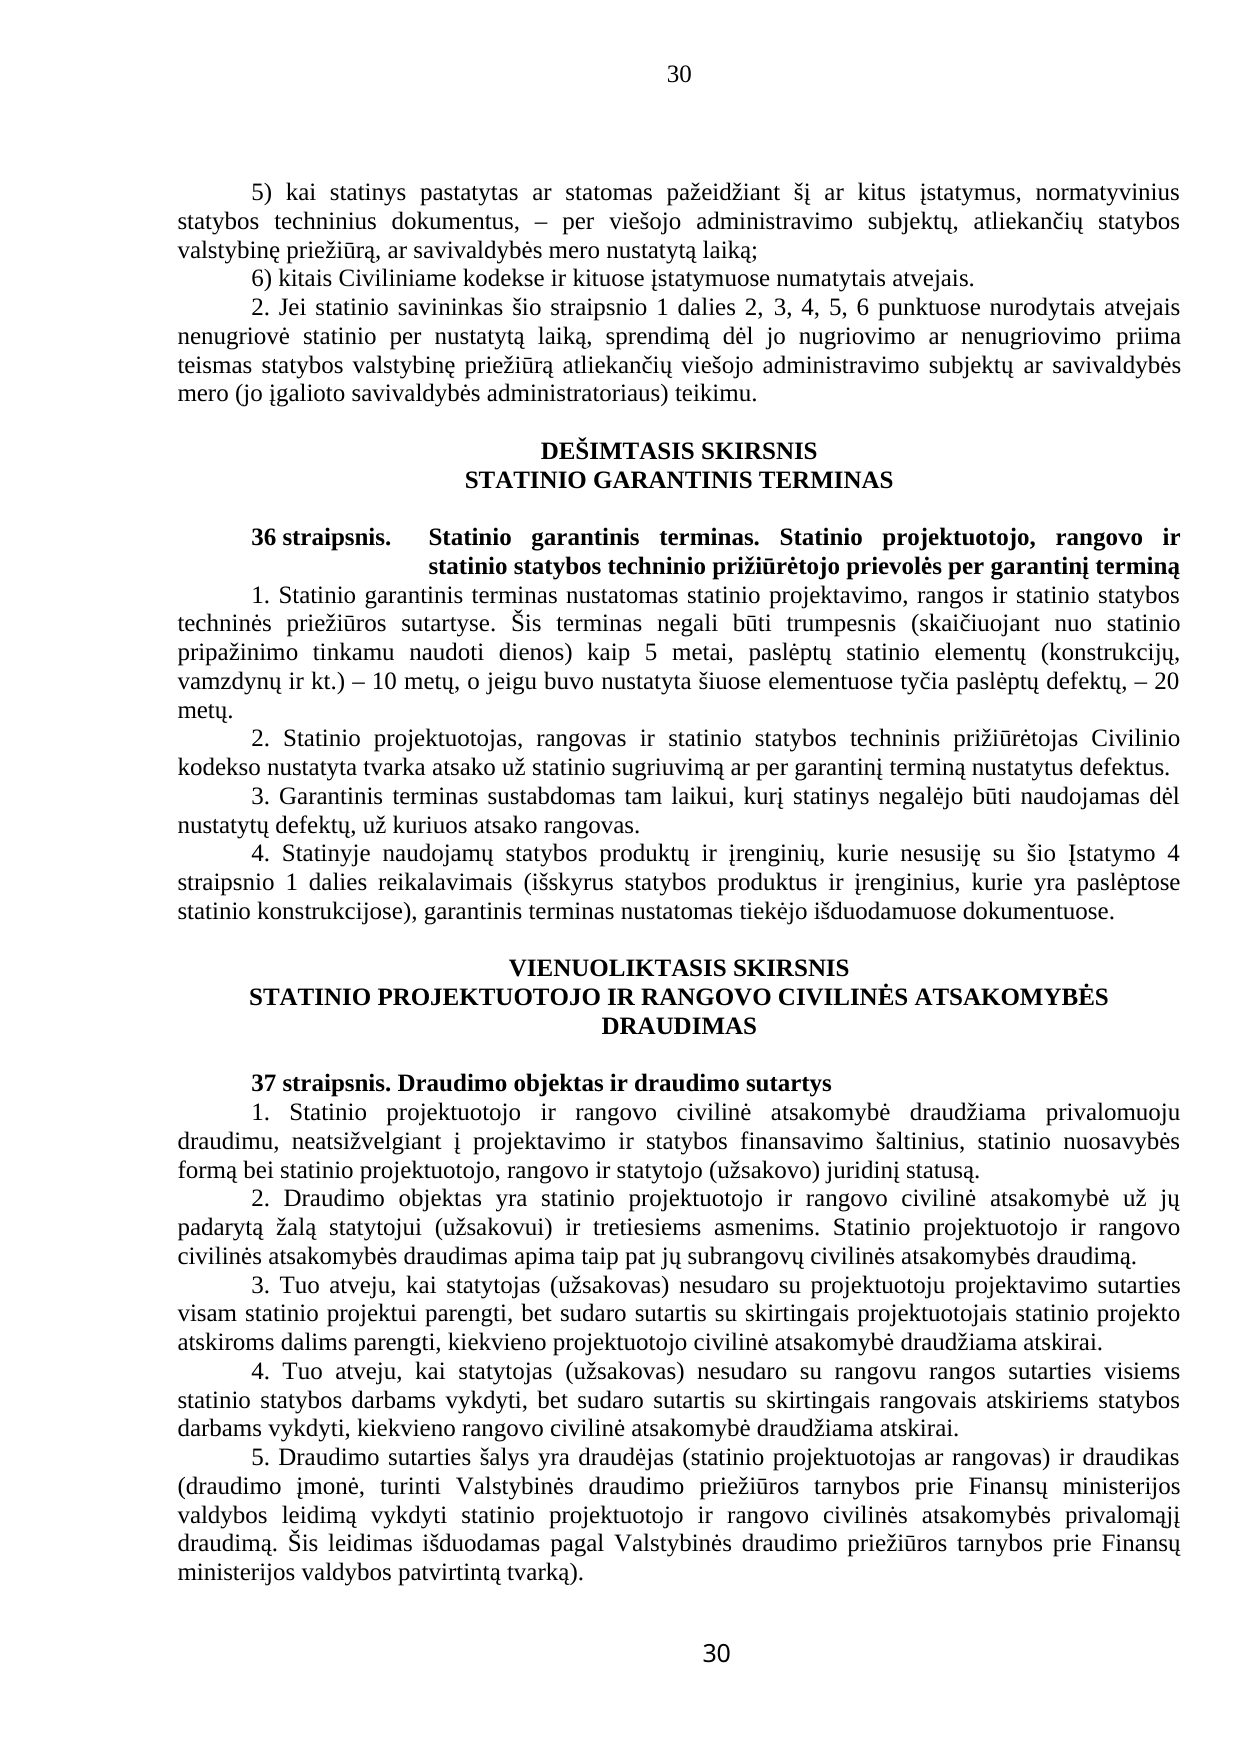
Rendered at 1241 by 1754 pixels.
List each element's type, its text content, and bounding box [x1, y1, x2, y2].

text 3. Tuo atveju, kai statytojas (užsakovas) nesudaro su projektuotoju projektavimo sutarties visam statinio projektui parengti, bet sudaro sutartis su skirtingais projektuotojais statinio projekto atskiroms dalims parengti, kiekvieno projektuotojo civilinė atsakomybė draudžiama atskirai. [177, 1270, 1181, 1356]
text STATINIO PROJEKTUOTOJO IR RANGOVO CIVILINĖS ATSAKOMYBĖS DRAUDIMAS [177, 982, 1181, 1040]
text 4. Statinyje naudojamų statybos produktų ir įrenginių, kurie nesusiję su šio Įstatymo 4 straipsnio 1 dalies reikalavimais (išskyrus statybos produktus ir įrenginius, kurie yra paslėptose statinio konstrukcijose), garantinis terminas nustatomas tiekėjo išduodamuose dokumentuose. [177, 838, 1181, 925]
text 5. Draudimo sutarties šalys yra draudėjas (statinio projektuotojas ar rangovas) ir draudikas (draudimo įmonė, turinti Valstybinės draudimo priežiūros tarnybos prie Finansų ministerijos valdybos leidimą vykdyti statinio projektuotojo ir rangovo civilinės atsakomybės privalomąjį draudimą. Šis leidimas išduodamas pagal Valstybinės draudimo priežiūros tarnybos prie Finansų ministerijos valdybos patvirtintą tvarką). [177, 1442, 1181, 1586]
text DEŠIMTASIS SKIRSNIS [177, 436, 1181, 465]
text 4. Tuo atveju, kai statytojas (užsakovas) nesudaro su rangovu rangos sutarties visiems statinio statybos darbams vykdyti, bet sudaro sutartis su skirtingais rangovais atskiriems statybos darbams vykdyti, kiekvieno rangovo civilinė atsakomybė draudžiama atskirai. [177, 1356, 1181, 1442]
text VIENUOLIKTASIS SKIRSNIS [177, 953, 1181, 982]
text STATINIO GARANTINIS TERMINAS [177, 465, 1181, 493]
text 5) kai statinys pastatytas ar statomas pažeidžiant šį ar kitus įstatymus, normatyvinius statybos techninius dokumentus, – per viešojo administravimo subjektų, atliekančių statybos valstybinę priežiūrą, ar savivaldybės mero nustatytą laiką; [177, 177, 1181, 263]
text 1. Statinio garantinis terminas nustatomas statinio projektavimo, rangos ir statinio statybos techninės priežiūros sutartyse. Šis terminas negali būti trumpesnis (skaičiuojant nuo statinio pripažinimo tinkamu naudoti dienos) kaip 5 metai, paslėptų statinio elementų (konstrukcijų, vamzdynų ir kt.) – 10 metų, o jeigu buvo nustatyta šiuose elementuose tyčia paslėptų defektų, – 20 metų. [177, 580, 1181, 723]
text 36 straipsnis. Statinio garantinis terminas. Statinio projektuotojo, rangovo ir statinio statybos techninio prižiūrėtojo prievolės per garantinį terminą [251, 522, 1181, 580]
text 2. Statinio projektuotojas, rangovas ir statinio statybos techninis prižiūrėtojas Civilinio kodekso nustatyta tvarka atsako už statinio sugriuvimą ar per garantinį terminą nustatytus defektus. [177, 723, 1181, 781]
text 6) kitais Civiliniame kodekse ir kituose įstatymuose numatytais atvejais. [177, 263, 1181, 292]
text 1. Statinio projektuotojo ir rangovo civilinė atsakomybė draudžiama privalomuoju draudimu, neatsižvelgiant į projektavimo ir statybos finansavimo šaltinius, statinio nuosavybės formą bei statinio projektuotojo, rangovo ir statytojo (užsakovo) juridinį statusą. [177, 1097, 1181, 1183]
text 2. Draudimo objektas yra statinio projektuotojo ir rangovo civilinė atsakomybė už jų padarytą žalą statytojui (užsakovui) ir tretiesiems asmenims. Statinio projektuotojo ir rangovo civilinės atsakomybės draudimas apima taip pat jų subrangovų civilinės atsakomybės draudimą. [177, 1183, 1181, 1270]
text 2. Jei statinio savininkas šio straipsnio 1 dalies 2, 3, 4, 5, 6 punktuose nurodytais atvejais nenugriovė statinio per nustatytą laiką, sprendimą dėl jo nugriovimo ar nenugriovimo priima teismas statybos valstybinę priežiūrą atliekančių viešojo administravimo subjektų ar savivaldybės mero (jo įgalioto savivaldybės administratoriaus) teikimu. [177, 292, 1181, 407]
text 37 straipsnis. Draudimo objektas ir draudimo sutartys [177, 1068, 1181, 1097]
text 3. Garantinis terminas sustabdomas tam laikui, kurį statinys negalėjo būti naudojamas dėl nustatytų defektų, už kuriuos atsako rangovas. [177, 781, 1181, 838]
